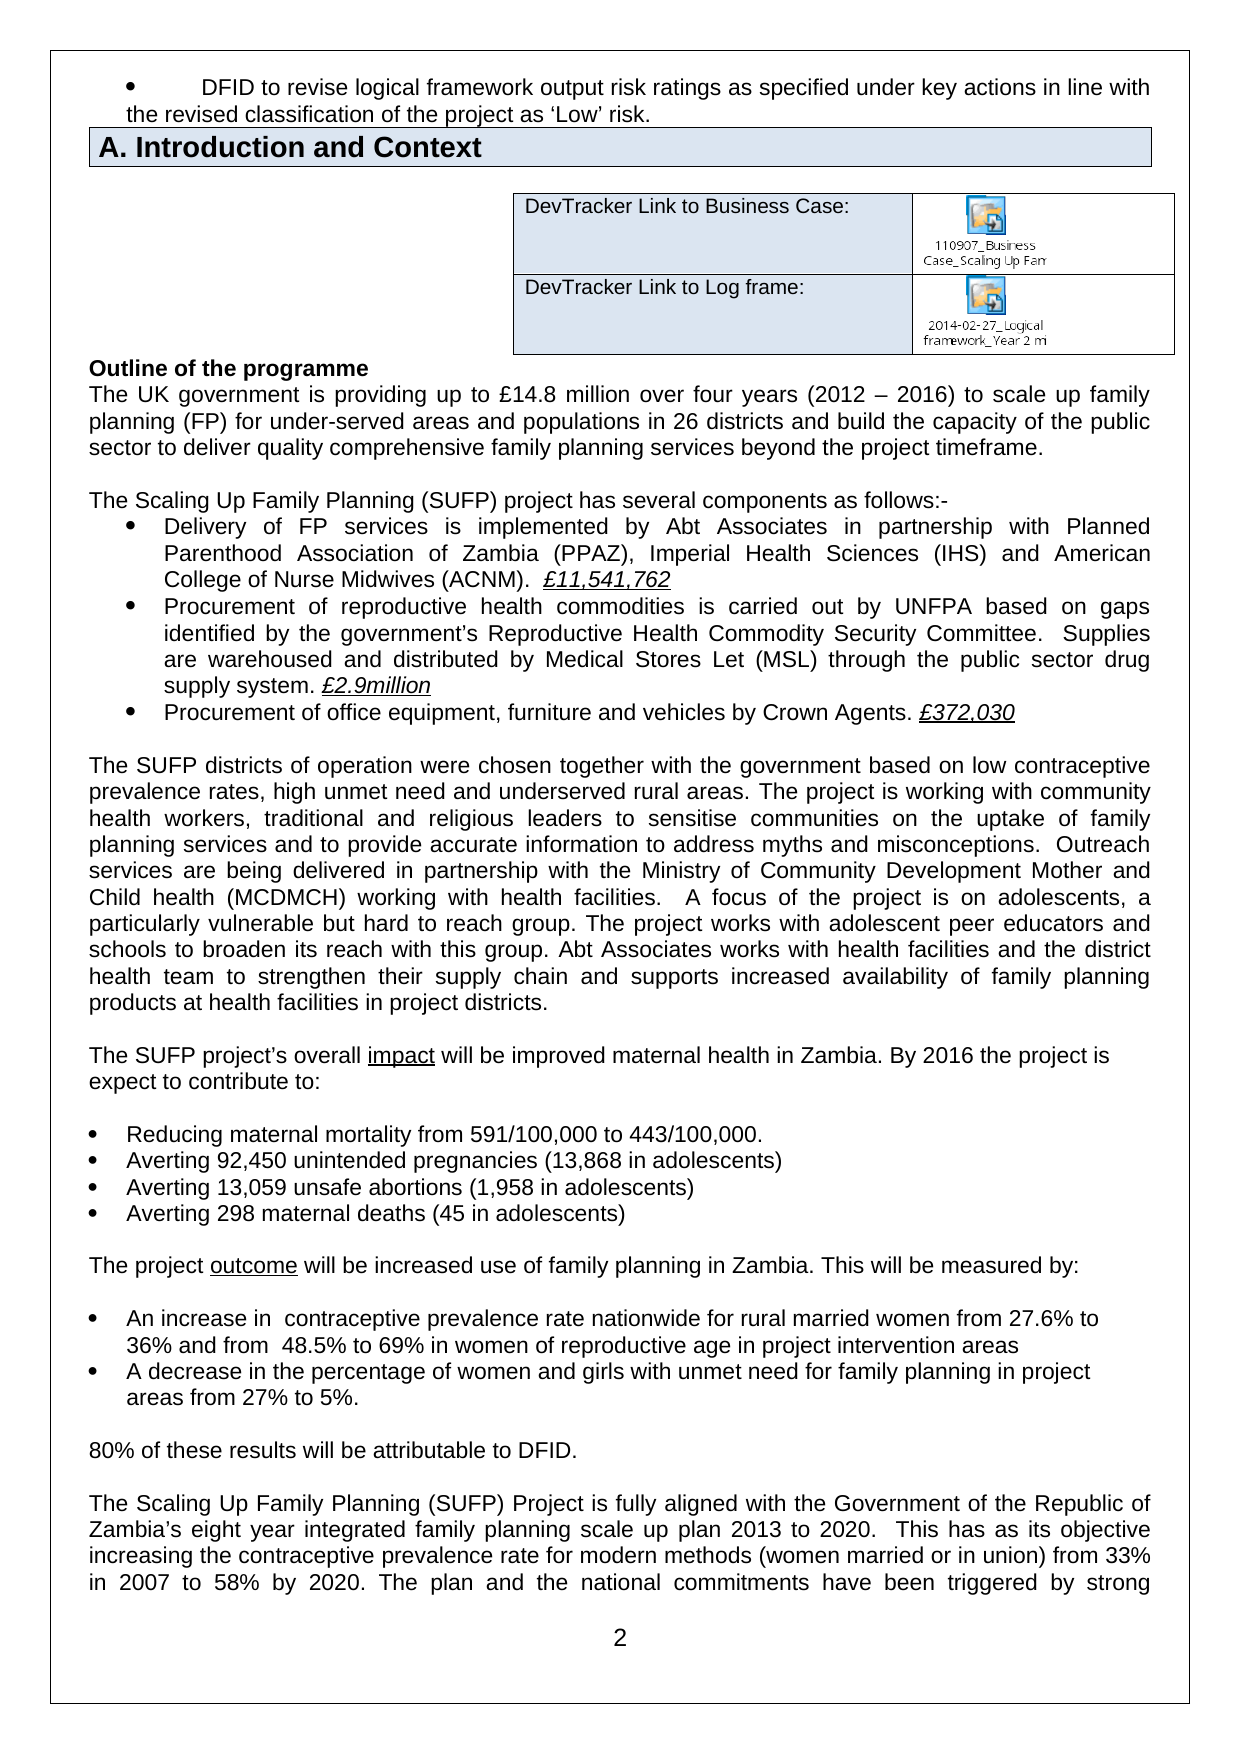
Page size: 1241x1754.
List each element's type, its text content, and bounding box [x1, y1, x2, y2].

list A decrease in the percentage of women and girls with unmet need for family planning in project areas from 27% to 5%. [89, 1358, 1152, 1411]
list An increase in contraceptive prevalence rate nationwide for rural married women from 27.6% to 36% and from 48.5% to 69% in women of reproductive age in project intervention areas [89, 1305, 1152, 1358]
table_header [913, 194, 1174, 273]
table_cell DevTracker Link to Log frame: [514, 275, 912, 354]
list Delivery of FP services is implemented by Abt Associates in partnership with Planned Parenthood Association of Zambia (PPAZ), Imperial Health Sciences (IHS) and American College of Nurse Midwives (ACNM). £11,541,762 [126, 513, 1152, 593]
text The SUFP project’s overall impact will be improved maternal health in Zambia. By 2016 the project is expect to contribute to: [89, 1042, 1152, 1094]
text 80% of these results will be attributable to DFID. [89, 1437, 1152, 1463]
text The SUFP districts of operation were chosen together with the government based on low contraceptive prevalence rates, high unmet need and underserved rural areas. The project is working with community health workers, traditional and religious leaders to sensitise communities on the uptake of family planning services and to provide accurate information to address myths and misconceptions. Outreach services are being delivered in partnership with the Ministry of Community Development Mother and Child health (MCDMCH) working with health facilities. A focus of the project is on adolescents, a particularly vulnerable but hard to reach group. The project works with adolescent peer educators and schools to broaden its reach with this group. Abt Associates works with health facilities and the district health team to strengthen their supply chain and supports increased availability of family planning products at health facilities in project districts. [89, 752, 1152, 1015]
table_header DevTracker Link to Business Case: [514, 194, 912, 273]
text The UK government is providing up to £14.8 million over four years (2012 – 2016) to scale up family planning (FP) for under-served areas and populations in 26 districts and build the capacity of the public sector to deliver quality comprehensive family planning services beyond the project timeframe. [89, 381, 1152, 460]
list Averting 92,450 unintended pregnancies (13,868 in adolescents) [89, 1147, 1152, 1173]
list Reducing maternal mortality from 591/100,000 to 443/100,000. [89, 1121, 1152, 1147]
list Procurement of office equipment, furniture and vehicles by Crown Agents. £372,030 [126, 698, 1152, 725]
table_cell [913, 275, 1174, 354]
list Averting 298 maternal deaths (45 in adolescents) [89, 1200, 1152, 1226]
list Procurement of reproductive health commodities is carried out by UNFPA based on gaps identified by the government’s Reproductive Health Commodity Security Committee. Supplies are warehoused and distributed by Medical Stores Let (MSL) through the public sector drug supply system. £2.9million [126, 593, 1152, 698]
list DFID to revise logical framework output risk ratings as specified under key actions in line with the revised classification of the project as ‘Low’ risk. [126, 74, 1152, 127]
list Averting 13,059 unsafe abortions (1,958 in adolescents) [89, 1173, 1152, 1200]
text The Scaling Up Family Planning (SUFP) project has several components as follows:- [89, 487, 1152, 513]
text Outline of the programme [89, 355, 1152, 381]
text The Scaling Up Family Planning (SUFP) Project is fully aligned with the Government of the Republic of Zambia’s eight year integrated family planning scale up plan 2013 to 2020. This has as its objective increasing the contraceptive prevalence rate for modern methods (women married or in union) from 33% in 2007 to 58% by 2020. The plan and the national commitments have been triggered by strong [89, 1490, 1152, 1595]
text A. Introduction and Context [90, 128, 1151, 166]
text The project outcome will be increased use of family planning in Zambia. This will be measured by: [89, 1252, 1152, 1279]
